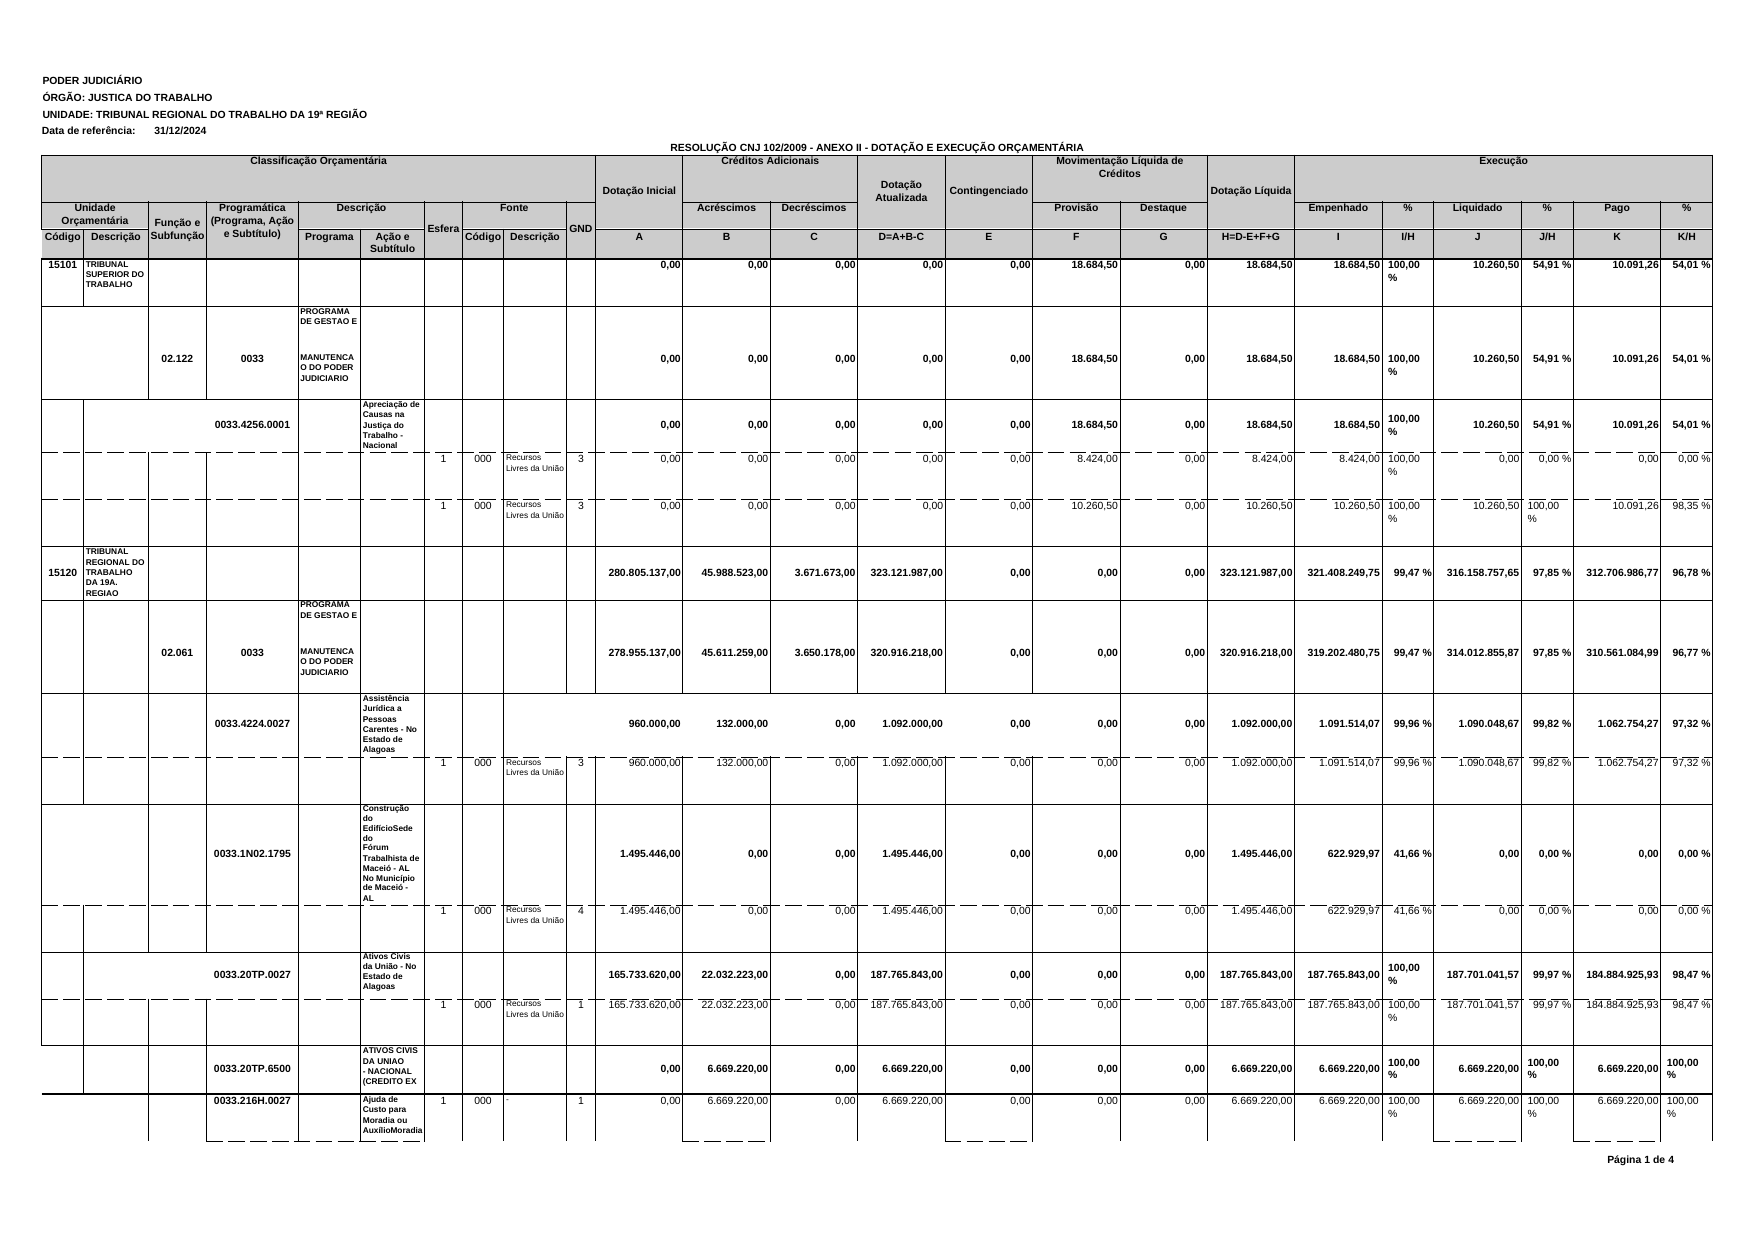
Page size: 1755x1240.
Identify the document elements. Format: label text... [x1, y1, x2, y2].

table_cell 622.929,97 [1295, 905, 1382, 951]
table_cell 22.032.223,00 [683, 999, 770, 1045]
table_cell 0,00 [771, 805, 857, 904]
table_cell [425, 601, 462, 646]
table_cell 10.260,50 [1434, 353, 1521, 399]
table_header [1573, 156, 1661, 201]
table_cell [1033, 601, 1120, 646]
table_header Créditos Adicionais [683, 156, 857, 201]
table_cell [1522, 307, 1573, 353]
table_cell PROGRAMA DE GESTAO E [299, 307, 360, 353]
table_cell 0,00 [596, 1046, 682, 1093]
table_cell [84, 499, 148, 546]
table_cell 0,00 [1033, 756, 1120, 803]
table_cell 0,00 [1121, 400, 1207, 452]
table_cell 10.260,50 [1208, 499, 1294, 546]
table_cell J/H [1522, 230, 1573, 258]
table_cell 100,00 % [1383, 400, 1433, 452]
table_header Execução [1434, 156, 1573, 201]
table_cell [504, 353, 566, 399]
table_cell 0,00 [771, 953, 857, 998]
table_cell 02.061 [149, 646, 206, 693]
table_cell 8.424,00 [1208, 452, 1294, 499]
table_cell 0,00 [946, 353, 1032, 399]
table_cell [84, 999, 148, 1045]
table_cell 0,00 [1033, 905, 1120, 951]
table_cell 97,85 % [1522, 547, 1573, 599]
table_cell 0,00 [946, 260, 1032, 306]
table_cell [596, 601, 682, 646]
table_cell 18.684,50 [1295, 400, 1382, 452]
table_cell 98,47 % [1661, 999, 1712, 1045]
table_cell 99,97 % [1522, 999, 1573, 1045]
table_cell [567, 601, 595, 646]
table_cell 3.671.673,00 [771, 547, 857, 599]
table_cell 000 [463, 905, 503, 951]
table_cell [84, 1095, 148, 1141]
table_cell [299, 260, 360, 306]
table_cell 0,00 [946, 646, 1032, 693]
table_cell 100,00 % [1383, 353, 1433, 399]
table_cell [361, 307, 424, 353]
table_cell 0,00 [771, 905, 857, 951]
table_cell [207, 756, 298, 803]
table_cell 10.091,26 [1574, 353, 1660, 399]
table_cell 316.158.757,65 [1434, 547, 1521, 599]
table_cell 18.684,50 [1208, 260, 1294, 306]
table_cell 960.000,00 [596, 756, 682, 803]
table_cell [42, 694, 83, 756]
table_cell [361, 999, 424, 1045]
table_cell 0,00 % [1522, 805, 1573, 904]
table_cell 10.091,26 [1574, 499, 1660, 546]
table_cell 187.765.843,00 [1208, 999, 1294, 1045]
table_cell [463, 260, 503, 306]
table_cell [42, 756, 83, 803]
table_cell [361, 756, 424, 803]
table_cell [1121, 601, 1207, 646]
table_cell [361, 547, 424, 599]
table_cell 0,00 [596, 499, 682, 546]
table_cell 0,00 [946, 756, 1032, 803]
table_cell 3.650.178,00 [771, 646, 857, 693]
table_cell H=D-E+F+G [1208, 230, 1294, 258]
table_cell 0,00 [858, 353, 945, 399]
table_cell 100,00 % [1522, 1095, 1573, 1141]
table_cell 1 [567, 999, 595, 1045]
table_cell ATIVOS CIVIS DA UNIAO - NACIONAL (CREDITO EX [361, 1046, 424, 1093]
table_cell 0,00 [946, 953, 1032, 998]
table_cell [425, 694, 462, 756]
table_cell [207, 452, 298, 499]
text PODER JUDICIÁRIO [42, 75, 1710, 87]
table_cell [299, 953, 360, 998]
table_cell 0,00 [946, 547, 1032, 599]
table_cell 6.669.220,00 [1574, 1095, 1660, 1141]
table_cell 187.765.843,00 [1208, 953, 1294, 998]
table_cell 54,01 % [1661, 400, 1712, 452]
table_cell [207, 499, 298, 546]
table_cell 98,47 % [1661, 953, 1712, 998]
table_cell 18.684,50 [1033, 353, 1120, 399]
table_cell [567, 353, 595, 399]
table_cell MANUTENCA O DO PODER JUDICIARIO [299, 353, 360, 399]
table_cell Ativos Civis da União - No Estado de Alagoas [361, 953, 424, 998]
table_cell 0,00 [683, 400, 770, 452]
table_cell 0,00 [858, 400, 945, 452]
table_cell [42, 999, 83, 1045]
table_cell 41,66 % [1383, 805, 1433, 904]
table_cell 0,00 [771, 1046, 857, 1093]
table_cell 0,00 [596, 1095, 682, 1141]
table_cell 314.012.855,87 [1434, 646, 1521, 693]
table_cell 99,97 % [1522, 953, 1573, 998]
table_cell [425, 260, 462, 306]
table_cell 0,00 [1121, 452, 1207, 499]
table_cell 0,00 [683, 260, 770, 306]
table_cell [463, 353, 503, 399]
table_cell 1.092.000,00 [858, 694, 945, 756]
table_cell [463, 953, 503, 998]
table_cell [299, 1046, 360, 1093]
table_cell 321.408.249,75 [1295, 547, 1382, 599]
table_cell 0,00 % [1522, 905, 1573, 951]
table_cell 278.955.137,00 [596, 646, 682, 693]
table_cell [299, 756, 360, 803]
table_cell 132.000,00 [683, 756, 770, 803]
table_cell 18.684,50 [1033, 260, 1120, 306]
table_cell [504, 1046, 566, 1093]
table_cell [1434, 601, 1521, 646]
table_header Contingenciado [946, 156, 1032, 228]
table_cell [425, 307, 462, 353]
table_cell K [1574, 230, 1660, 258]
table_cell [567, 646, 595, 693]
table_cell 1 [567, 1095, 595, 1141]
table_cell [1522, 601, 1573, 646]
table_cell [299, 499, 360, 546]
table_cell 6.669.220,00 [1434, 1095, 1521, 1141]
table_cell 0,00 [771, 999, 857, 1045]
table_cell C [771, 230, 857, 258]
table_cell 96,77 % [1661, 646, 1712, 693]
table_cell 1.091.514,07 [1295, 756, 1382, 803]
table_cell Acréscimos [683, 203, 770, 228]
table_cell 0,00 [1033, 1095, 1120, 1141]
table_cell 320.916.218,00 [858, 646, 945, 693]
table_cell Unidade Orçamentária [42, 203, 148, 228]
table_cell B [683, 230, 770, 258]
table_cell 96,78 % [1661, 547, 1712, 599]
table_cell 0,00 [1574, 905, 1660, 951]
table_cell 184.884.925,93 [1574, 953, 1660, 998]
table_cell Código [42, 230, 83, 258]
table_cell 0,00 [1033, 953, 1120, 998]
table_cell MANUTENCA O DO PODER JUDICIARIO [299, 646, 360, 693]
table_cell 1.495.446,00 [1208, 905, 1294, 951]
table_cell [463, 646, 503, 693]
table_cell [1295, 601, 1382, 646]
table_cell 0,00 [771, 353, 857, 399]
table_cell [596, 307, 682, 353]
table_cell 1.495.446,00 [596, 805, 682, 904]
table_cell 54,91 % [1522, 260, 1573, 306]
table_cell 0,00 [1121, 353, 1207, 399]
table_cell [84, 953, 148, 998]
table_cell [425, 646, 462, 693]
table_cell 312.706.986,77 [1574, 547, 1660, 599]
table_cell 10.260,50 [1434, 499, 1521, 546]
table_header Dotação Inicial [596, 156, 682, 228]
table_cell Recursos Livres da União [504, 452, 566, 499]
table_cell 97,32 % [1661, 694, 1712, 756]
table_header Classificação Orçamentária [42, 156, 595, 201]
table_cell 0,00 [771, 400, 857, 452]
table_cell 0,00 [1121, 805, 1207, 904]
table_cell Assistência Jurídica a Pessoas Carentes - No Estado de Alagoas [361, 694, 424, 756]
table_cell [567, 547, 595, 599]
table_cell [42, 353, 83, 399]
table_cell [567, 953, 595, 998]
table_cell 1 [425, 905, 462, 951]
table_cell [42, 953, 83, 998]
table_cell [299, 547, 360, 599]
table_cell [504, 694, 566, 756]
table_cell D=A+B-C [858, 230, 945, 258]
table_cell 1 [425, 999, 462, 1045]
table_cell [567, 805, 595, 904]
table_cell Destaque [1121, 203, 1207, 228]
table_cell 100,00 % [1661, 1046, 1712, 1093]
table_cell [567, 260, 595, 306]
table_cell [463, 601, 503, 646]
table_cell 0,00 [946, 499, 1032, 546]
table_cell 8.424,00 [1033, 452, 1120, 499]
table_cell 0,00 [858, 499, 945, 546]
table_cell 0033.4224.0027 [207, 694, 298, 756]
table_cell 1 [425, 1095, 462, 1141]
table_cell A [596, 230, 682, 258]
text ÓRGÃO: JUSTICA DO TRABALHO [42, 92, 1710, 104]
table_cell 187.701.041,57 [1434, 999, 1521, 1045]
table_cell 6.669.220,00 [683, 1095, 770, 1141]
table_cell Pago [1574, 203, 1660, 228]
table_cell [361, 905, 424, 951]
table_cell 1.495.446,00 [596, 905, 682, 951]
table_cell K/H [1661, 230, 1712, 258]
table_cell 0,00 [946, 1046, 1032, 1093]
table_cell 000 [463, 999, 503, 1045]
table_cell Esfera [425, 203, 462, 258]
table_cell [299, 1095, 360, 1141]
table_cell 0033 [207, 353, 298, 399]
table_cell 1 [425, 452, 462, 499]
table_cell 1.092.000,00 [1208, 756, 1294, 803]
table_cell 0,00 [1033, 547, 1120, 599]
table_cell Descrição [299, 203, 424, 228]
table_cell 45.988.523,00 [683, 547, 770, 599]
table_cell 18.684,50 [1295, 260, 1382, 306]
table_cell 10.260,50 [1033, 499, 1120, 546]
table_cell 15120 [42, 547, 83, 599]
table_cell [42, 307, 83, 353]
table_cell [207, 307, 298, 353]
table_cell 0,00 [771, 452, 857, 499]
table_cell 1.062.754,27 [1574, 756, 1660, 803]
table_cell 100,00 % [1522, 1046, 1573, 1093]
table_cell 6.669.220,00 [1574, 1046, 1660, 1093]
text UNIDADE: TRIBUNAL REGIONAL DO TRABALHO DA 19ª REGIÃO [42, 108, 1710, 120]
table_cell [299, 694, 360, 756]
table_cell Construção do EdifícioSede do Fórum Trabalhista de Maceió - AL No Município de Maceió - AL [361, 805, 424, 904]
table_cell [1574, 307, 1660, 353]
table_cell [207, 260, 298, 306]
table_cell [567, 307, 595, 353]
table_cell 0,00 [683, 905, 770, 951]
table_cell 0,00 [683, 805, 770, 904]
table_cell 100,00 % [1383, 499, 1433, 546]
table_cell Recursos Livres da União [504, 756, 566, 803]
table_cell 1.092.000,00 [858, 756, 945, 803]
table_cell [207, 905, 298, 951]
table_cell 100,00 % [1383, 452, 1433, 499]
table_cell Liquidado [1434, 203, 1521, 228]
table_cell [149, 1046, 206, 1093]
table_header [1661, 156, 1712, 201]
table_cell 6.669.220,00 [1208, 1046, 1294, 1093]
table_cell [299, 999, 360, 1045]
table_cell 100,00 % [1383, 1095, 1433, 1141]
table_header Dotação Atualizada [858, 156, 945, 228]
table_cell Função e Subfunção [149, 203, 206, 258]
table_cell 0,00 [946, 805, 1032, 904]
table_cell 54,01 % [1661, 353, 1712, 399]
table_cell 1.495.446,00 [858, 905, 945, 951]
table_cell Ajuda de Custo para Moradia ou AuxílioMoradia [361, 1095, 424, 1141]
table_cell [84, 400, 148, 452]
table_cell [771, 601, 857, 646]
table_cell Empenhado [1295, 203, 1382, 228]
table_cell [463, 694, 503, 756]
table_cell 0033.20TP.6500 [207, 1046, 298, 1093]
table_cell 0,00 [858, 260, 945, 306]
table_cell 10.091,26 [1574, 260, 1660, 306]
table_cell Programa [299, 230, 360, 258]
table_cell 1.495.446,00 [858, 805, 945, 904]
table_cell 0,00 [1121, 905, 1207, 951]
table_header Movimentação Líquida de Créditos [1033, 156, 1207, 201]
table_cell [361, 646, 424, 693]
table_cell [1383, 601, 1433, 646]
table_cell 187.765.843,00 [858, 999, 945, 1045]
table_cell [42, 452, 83, 499]
table_cell [149, 260, 206, 306]
table_cell [1574, 601, 1660, 646]
table_cell 6.669.220,00 [1295, 1046, 1382, 1093]
table_cell 0,00 [1121, 547, 1207, 599]
table_cell 100,00 % [1383, 999, 1433, 1045]
table_cell Apreciação de Causas na Justiça do Trabalho - Nacional [361, 400, 424, 452]
table_cell [567, 1046, 595, 1093]
table_cell F [1033, 230, 1120, 258]
table_cell 1.091.514,07 [1295, 694, 1382, 756]
table_cell 165.733.620,00 [596, 953, 682, 998]
table_cell 132.000,00 [683, 694, 770, 756]
table_cell 0,00 [945, 694, 1032, 756]
table_cell [207, 547, 298, 599]
table_cell [463, 400, 503, 452]
table_cell [84, 452, 148, 499]
table_cell 1.090.048,67 [1434, 756, 1521, 803]
table_cell 54,91 % [1522, 353, 1573, 399]
table_cell 0,00 [1033, 694, 1120, 756]
table_cell 0033.1N02.1795 [207, 805, 298, 904]
table_cell 0,00 [946, 452, 1032, 499]
table_cell [463, 547, 503, 599]
table_header Dotação Líquida [1208, 156, 1294, 228]
table_cell I/H [1383, 230, 1433, 258]
table_cell 0,00 [1574, 452, 1660, 499]
table_cell 0,00 [1033, 999, 1120, 1045]
table_cell 1 [425, 756, 462, 803]
table_cell 1.495.446,00 [1208, 805, 1294, 904]
table_cell [84, 307, 148, 353]
table_cell [149, 452, 206, 499]
table_cell [504, 400, 566, 452]
table_cell 0033 [207, 646, 298, 693]
table_cell 100,00 % [1522, 499, 1573, 546]
table_cell 000 [463, 499, 503, 546]
table_cell Descrição [84, 230, 148, 258]
table_cell [1121, 307, 1207, 353]
table_cell 000 [463, 756, 503, 803]
table_cell 0,00 [1434, 805, 1521, 904]
table_cell [425, 400, 462, 452]
table_cell [946, 601, 1032, 646]
table_cell 187.765.843,00 [1295, 953, 1382, 998]
table_cell [504, 953, 566, 998]
table_cell [361, 452, 424, 499]
table_cell 320.916.218,00 [1208, 646, 1294, 693]
table_cell Ação e Subtítulo [361, 230, 424, 258]
table_cell 6.669.220,00 [1208, 1095, 1294, 1141]
table_cell 319.202.480,75 [1295, 646, 1382, 693]
table_cell [299, 805, 360, 904]
table_cell 0,00 [1033, 805, 1120, 904]
table_cell 6.669.220,00 [1295, 1095, 1382, 1141]
table_cell [1661, 601, 1712, 646]
table_cell 0033.216H.0027 [207, 1095, 298, 1141]
table_cell [504, 805, 566, 904]
table_cell 184.884.925,93 [1574, 999, 1660, 1045]
table_cell J [1434, 230, 1521, 258]
table_cell [149, 805, 206, 904]
table_cell 0,00 [946, 400, 1032, 452]
table_cell [42, 1046, 83, 1093]
table_cell 15101 [42, 260, 83, 306]
table_cell % [1522, 203, 1573, 228]
table_cell 02.122 [149, 353, 206, 399]
table_cell Descrição [504, 230, 566, 258]
table_cell 0,00 [1434, 905, 1521, 951]
table_cell [1208, 601, 1294, 646]
text Data de referência: 31/12/2024 [42, 125, 1710, 137]
table_cell [84, 805, 148, 904]
table_cell [42, 400, 83, 452]
table_cell 0,00 [946, 1095, 1032, 1141]
table_cell 99,82 % [1522, 694, 1573, 756]
table_cell 0,00 % [1661, 805, 1712, 904]
table_cell 0,00 [596, 260, 682, 306]
table_cell 000 [463, 1095, 503, 1141]
table_cell [207, 601, 298, 646]
text RESOLUÇÃO CNJ 102/2009 - ANEXO II - DOTAÇÃO E EXECUÇÃO ORÇAMENTÁRIA [42, 142, 1084, 154]
table_cell 3 [567, 452, 595, 499]
table_cell [504, 601, 566, 646]
table_cell 0,00 [596, 400, 682, 452]
table_cell 0,00 [771, 260, 857, 306]
table_cell [149, 999, 206, 1045]
table_cell [858, 307, 945, 353]
table_cell [149, 499, 206, 546]
table_cell [425, 547, 462, 599]
table_cell 18.684,50 [1295, 353, 1382, 399]
table_cell 10.091,26 [1574, 400, 1660, 452]
table_cell 100,00 % [1661, 1095, 1712, 1141]
table_cell 18.684,50 [1208, 400, 1294, 452]
table_cell 45.611.259,00 [683, 646, 770, 693]
table_cell 0,00 [1121, 646, 1207, 693]
table_cell 100,00 % [1383, 260, 1433, 306]
table_cell 0,00 [1121, 999, 1207, 1045]
table_cell 0,00 [1121, 756, 1207, 803]
table_cell [425, 1046, 462, 1093]
table_cell [504, 260, 566, 306]
table_cell [771, 307, 857, 353]
table_cell 0,00 [946, 999, 1032, 1045]
table_cell 22.032.223,00 [683, 953, 770, 998]
table_cell [1295, 307, 1382, 353]
table_cell [84, 1046, 148, 1093]
table_cell 18.684,50 [1208, 353, 1294, 399]
table_cell 8.424,00 [1295, 452, 1382, 499]
table_cell 0,00 [1121, 694, 1207, 756]
table_cell 310.561.084,99 [1574, 646, 1660, 693]
table_cell 0033.20TP.0027 [206, 953, 298, 998]
table_cell [946, 307, 1032, 353]
table_cell 0,00 [596, 353, 682, 399]
table_cell 0,00 % [1522, 452, 1573, 499]
table_cell [207, 999, 298, 1045]
table_cell 98,35 % [1661, 499, 1712, 546]
table_cell 3 [567, 756, 595, 803]
table_cell 10.260,50 [1295, 499, 1382, 546]
table_cell 4 [567, 905, 595, 951]
table_cell 187.765.843,00 [1295, 999, 1382, 1045]
table_cell [567, 400, 595, 452]
table_cell 165.733.620,00 [596, 999, 682, 1045]
table_header [1382, 156, 1434, 201]
table_cell 323.121.987,00 [858, 547, 945, 599]
table_cell 0,00 [1033, 646, 1120, 693]
table_cell [84, 601, 148, 646]
table_cell 54,01 % [1661, 260, 1712, 306]
table_cell Decréscimos [771, 203, 857, 228]
table_cell Recursos Livres da União [504, 499, 566, 546]
table_cell 99,47 % [1383, 547, 1433, 599]
table_cell 187.765.843,00 [858, 953, 945, 998]
table_cell 1.062.754,27 [1574, 694, 1660, 756]
table_cell [1661, 307, 1712, 353]
table_cell [149, 307, 206, 353]
table_header [1295, 156, 1382, 201]
table_cell 0,00 % [1661, 452, 1712, 499]
table_cell [149, 601, 206, 646]
table_cell [299, 400, 360, 452]
table_cell TRIBUNAL REGIONAL DO TRABALHO DA 19A. REGIAO [84, 547, 148, 599]
table_cell 0033.4256.0001 [206, 400, 298, 452]
table_cell [425, 353, 462, 399]
table_cell [425, 953, 462, 998]
table_cell 622.929,97 [1295, 805, 1382, 904]
table_cell 0,00 [683, 499, 770, 546]
table_cell 0,00 [1121, 1095, 1207, 1141]
table_cell [84, 905, 148, 951]
table_cell [858, 601, 945, 646]
table_cell 41,66 % [1383, 905, 1433, 951]
table_cell 0,00 [1574, 805, 1660, 904]
table_cell [683, 307, 770, 353]
table_cell [42, 805, 83, 904]
table_cell [148, 953, 206, 998]
table_cell Fonte [463, 203, 566, 228]
table_cell [149, 1095, 206, 1141]
table_cell TRIBUNAL SUPERIOR DO TRABALHO [84, 260, 148, 306]
table_cell 1.092.000,00 [1208, 694, 1294, 756]
table_cell [504, 307, 566, 353]
table_cell [84, 353, 148, 399]
table_cell 0,00 [771, 1095, 857, 1141]
table_cell [361, 499, 424, 546]
table_cell % [1383, 203, 1433, 228]
table_cell 6.669.220,00 [858, 1046, 945, 1093]
table_cell [683, 601, 770, 646]
table_cell [425, 805, 462, 904]
table_cell - [504, 1095, 566, 1141]
table_cell [42, 601, 83, 646]
table_cell 99,96 % [1383, 756, 1433, 803]
table_cell 0,00 [771, 756, 857, 803]
table_cell 54,91 % [1522, 400, 1573, 452]
table_cell G [1121, 230, 1207, 258]
table_cell [1208, 307, 1294, 353]
table_cell 0,00 [1121, 499, 1207, 546]
table_cell 000 [463, 452, 503, 499]
table_cell [504, 547, 566, 599]
table_cell 0,00 [771, 499, 857, 546]
table_cell 100,00 % [1383, 1046, 1433, 1093]
table_cell Recursos Livres da União [504, 905, 566, 951]
table_cell 99,82 % [1522, 756, 1573, 803]
table_cell 6.669.220,00 [858, 1095, 945, 1141]
table_cell 0,00 [858, 452, 945, 499]
table_cell [1033, 307, 1120, 353]
table_cell 10.260,50 [1434, 260, 1521, 306]
table_cell 1 [425, 499, 462, 546]
table_cell [84, 756, 148, 803]
table_cell [149, 905, 206, 951]
table_cell 0,00 [1121, 953, 1207, 998]
table_cell [42, 499, 83, 546]
table_cell 0,00 [1033, 1046, 1120, 1093]
table_cell [148, 400, 206, 452]
table_cell 18.684,50 [1033, 400, 1120, 452]
table_cell 0,00 [1434, 452, 1521, 499]
table_cell [361, 260, 424, 306]
table_cell [42, 1095, 83, 1141]
table_cell 0,00 [1121, 260, 1207, 306]
table_cell [504, 646, 566, 693]
table_cell 323.121.987,00 [1208, 547, 1294, 599]
table_cell 0,00 [946, 905, 1032, 951]
table_cell [361, 353, 424, 399]
table_cell 0,00 [1121, 1046, 1207, 1093]
table_cell 6.669.220,00 [683, 1046, 770, 1093]
table_cell 0,00 [596, 452, 682, 499]
table_cell [463, 1046, 503, 1093]
table_cell [84, 694, 148, 756]
table_cell 10.260,50 [1434, 400, 1521, 452]
table_cell [299, 452, 360, 499]
table_cell GND [567, 203, 595, 258]
table_cell 1.090.048,67 [1434, 694, 1521, 756]
table_cell PROGRAMA DE GESTAO E [299, 601, 360, 646]
table_cell [299, 905, 360, 951]
table_cell [1383, 307, 1433, 353]
table_cell 100,00 % [1383, 953, 1433, 998]
table_cell [463, 307, 503, 353]
table_cell 99,47 % [1383, 646, 1433, 693]
table_cell 0,00 [770, 694, 857, 756]
table_cell E [946, 230, 1032, 258]
table_cell [566, 694, 595, 756]
table_cell Recursos Livres da União [504, 999, 566, 1045]
table_cell 280.805.137,00 [596, 547, 682, 599]
table_cell 0,00 % [1661, 905, 1712, 951]
table_cell Provisão [1033, 203, 1120, 228]
table_cell % [1661, 203, 1712, 228]
table_cell [463, 805, 503, 904]
table_cell [361, 601, 424, 646]
table_cell 0,00 [683, 452, 770, 499]
table_cell 97,85 % [1522, 646, 1573, 693]
table_cell 99,96 % [1383, 694, 1433, 756]
table_cell I [1295, 230, 1382, 258]
table_cell [42, 646, 83, 693]
table_cell [42, 905, 83, 951]
table_cell [149, 547, 206, 599]
table_cell Programática (Programa, Ação e Subtítulo) [207, 203, 298, 258]
table_cell 187.701.041,57 [1434, 953, 1521, 998]
table_cell Código [463, 230, 503, 258]
table_cell [149, 694, 206, 756]
table_cell 960.000,00 [595, 694, 683, 756]
table_cell 0,00 [683, 353, 770, 399]
table_cell [84, 646, 148, 693]
table_cell 3 [567, 499, 595, 546]
table_cell 6.669.220,00 [1434, 1046, 1521, 1093]
table_cell 97,32 % [1661, 756, 1712, 803]
table_cell [149, 756, 206, 803]
table_cell [1434, 307, 1521, 353]
